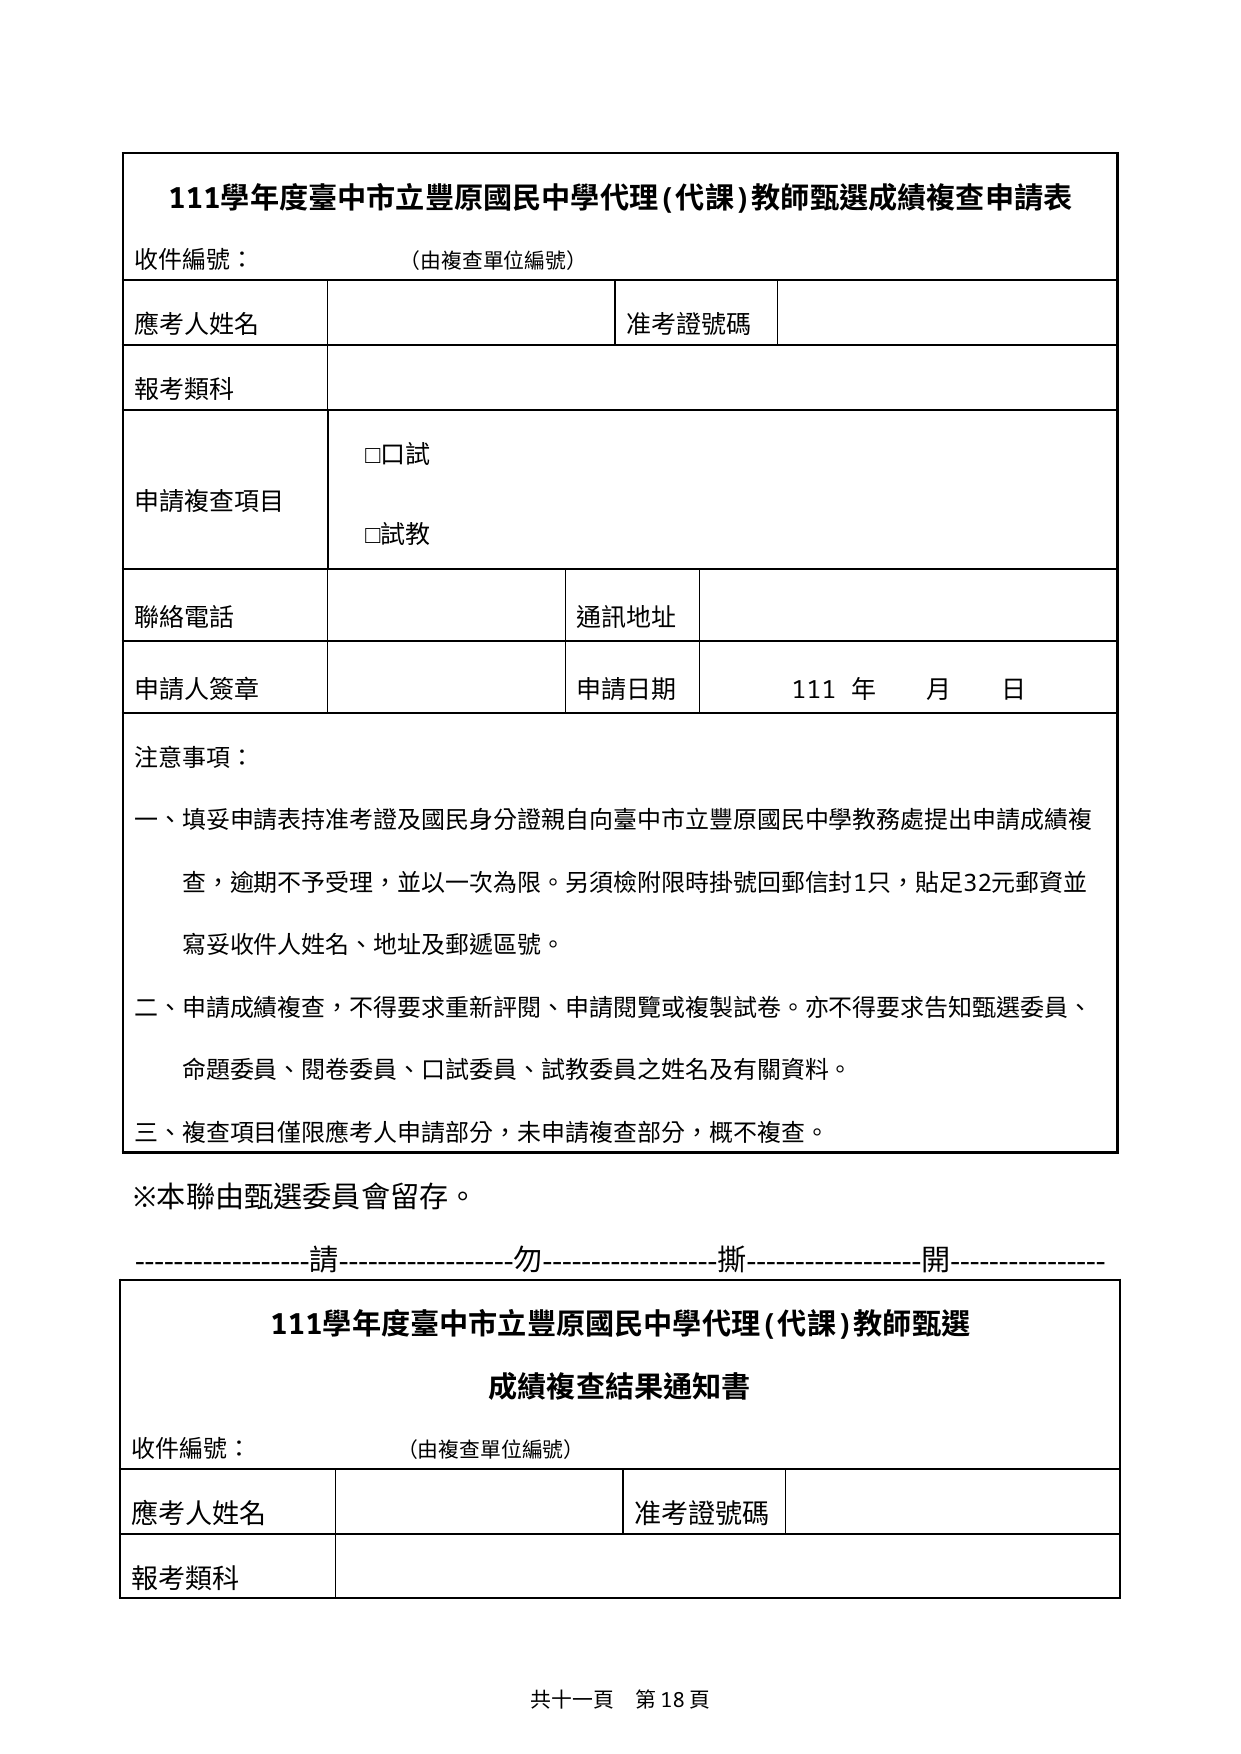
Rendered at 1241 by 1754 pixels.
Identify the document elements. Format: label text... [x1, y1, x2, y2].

table_cell [786, 1470, 1119, 1533]
text ------------------請------------------勿------------------撕------------------開---------------- [118, 1216, 1122, 1278]
table_cell [336, 1535, 1119, 1597]
table_cell [328, 642, 565, 712]
table_header 111學年度臺中市立豐原國民中學代理(代課)教師甄選成績複查申請表 收件編號： （由複查單位編號） [124, 154, 1116, 279]
table_cell □口試 □試教 [329, 411, 1116, 568]
table_cell [328, 570, 565, 640]
table_cell 注意事項： 一、填妥申請表持准考證及國民身分證親自向臺中市立豐原國民中學教務處提出申請成績複查，逾期不予受理，並以一次為限。另須檢附限時掛號回郵信封1只，貼足32元郵資並寫妥收件人姓名、地址及郵遞區號。 二、申請成績複查，不得要求重新評閱、申請閱覽或複製試卷。亦不得要求告知甄選委員、命題委員、閱卷委員、口試委員、試教委員之姓名及有關資料。 三、複查項目僅限應考人申請部分，未申請複查部分，概不複查。 [124, 714, 1116, 1151]
text ※本聯由甄選委員會留存。 [118, 1153, 1122, 1216]
table_cell 准考證號碼 [624, 1470, 785, 1533]
table_cell [700, 570, 1116, 640]
table_cell 應考人姓名 [121, 1470, 335, 1533]
table_cell 111 年 月 日 [700, 642, 1116, 712]
table_cell 報考類科 [124, 346, 327, 408]
table_cell [328, 281, 614, 344]
table_cell 報考類科 [121, 1535, 335, 1597]
table_cell [328, 346, 1116, 408]
table_header 111學年度臺中市立豐原國民中學代理(代課)教師甄選 成績複查結果通知書 收件編號： （由複查單位編號） [121, 1281, 1119, 1468]
table_cell 通訊地址 [566, 570, 699, 640]
table_cell 申請日期 [566, 642, 699, 712]
table_cell 聯絡電話 [124, 570, 327, 640]
table_cell 申請複查項目 [124, 411, 327, 568]
table_cell 應考人姓名 [124, 281, 327, 344]
table_cell [778, 281, 1116, 344]
table_cell 准考證號碼 [616, 281, 777, 344]
table_cell [336, 1470, 622, 1533]
table_cell 申請人簽章 [124, 642, 327, 712]
